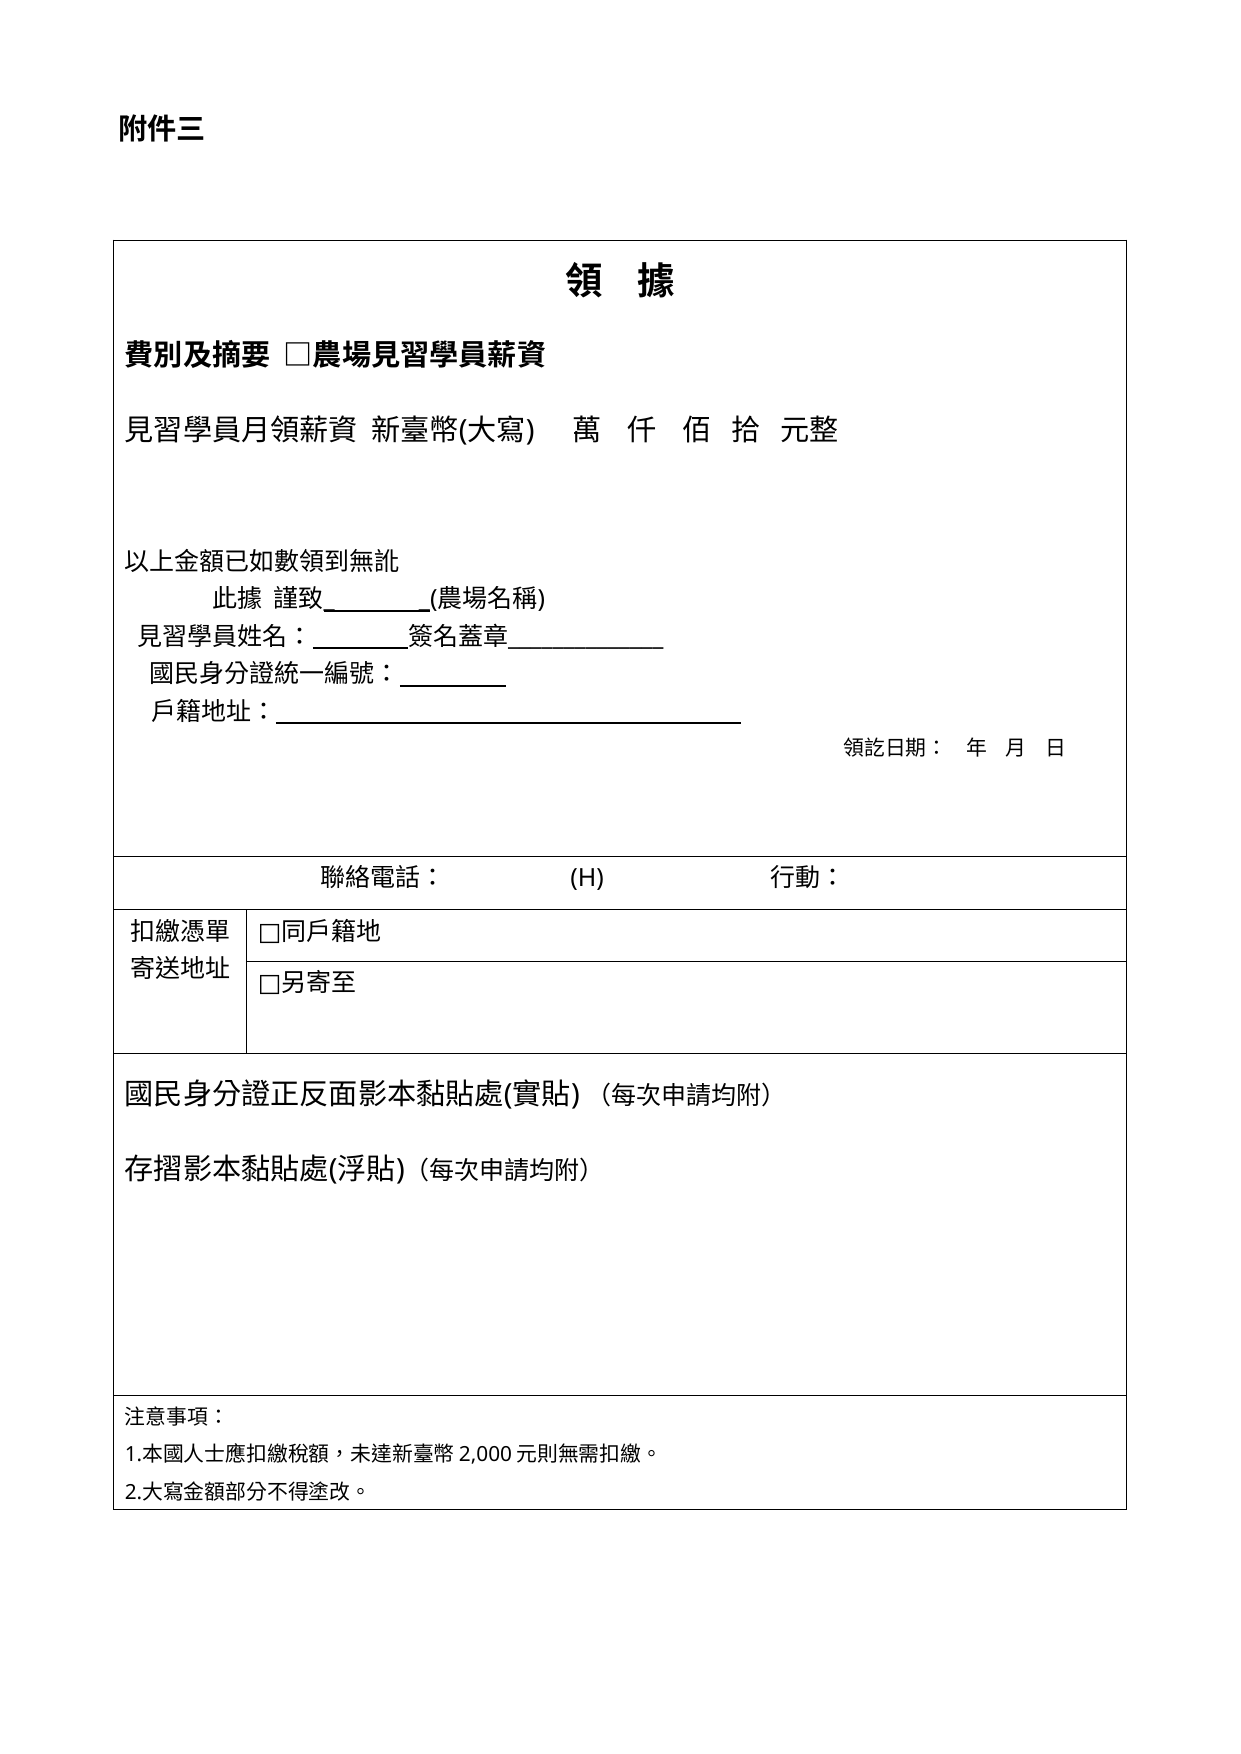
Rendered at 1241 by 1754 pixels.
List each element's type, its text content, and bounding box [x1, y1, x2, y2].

table_cell 扣繳憑單寄送地址 [114, 910, 246, 1053]
table_cell 國民身分證正反面影本黏貼處(實貼) （每次申請均附） 存摺影本黏貼處(浮貼)（每次申請均附） [114, 1054, 1126, 1395]
table_cell □同戶籍地 [247, 910, 1126, 961]
text 附件三 [118, 89, 1122, 164]
table_header 領 據 費別及摘要 □農場見習學員薪資 見習學員月領薪資 新臺幣(大寫) 萬 仟 佰 拾 元整 以上金額已如數領到無訛 此據 謹致_ _(農場名稱) 見習學員姓名： 簽名蓋章______________ 國民身分證統一編號： 戶籍地址： 領訖日期： 年 月 日 [114, 241, 1126, 856]
table_cell 注意事項： 1.本國人士應扣繳稅額，未達新臺幣2,000元則無需扣繳。 2.大寫金額部分不得塗改。 [114, 1396, 1126, 1509]
table_cell 聯絡電話： (H) 行動： [114, 857, 1126, 909]
table_cell □另寄至 [247, 962, 1126, 1053]
